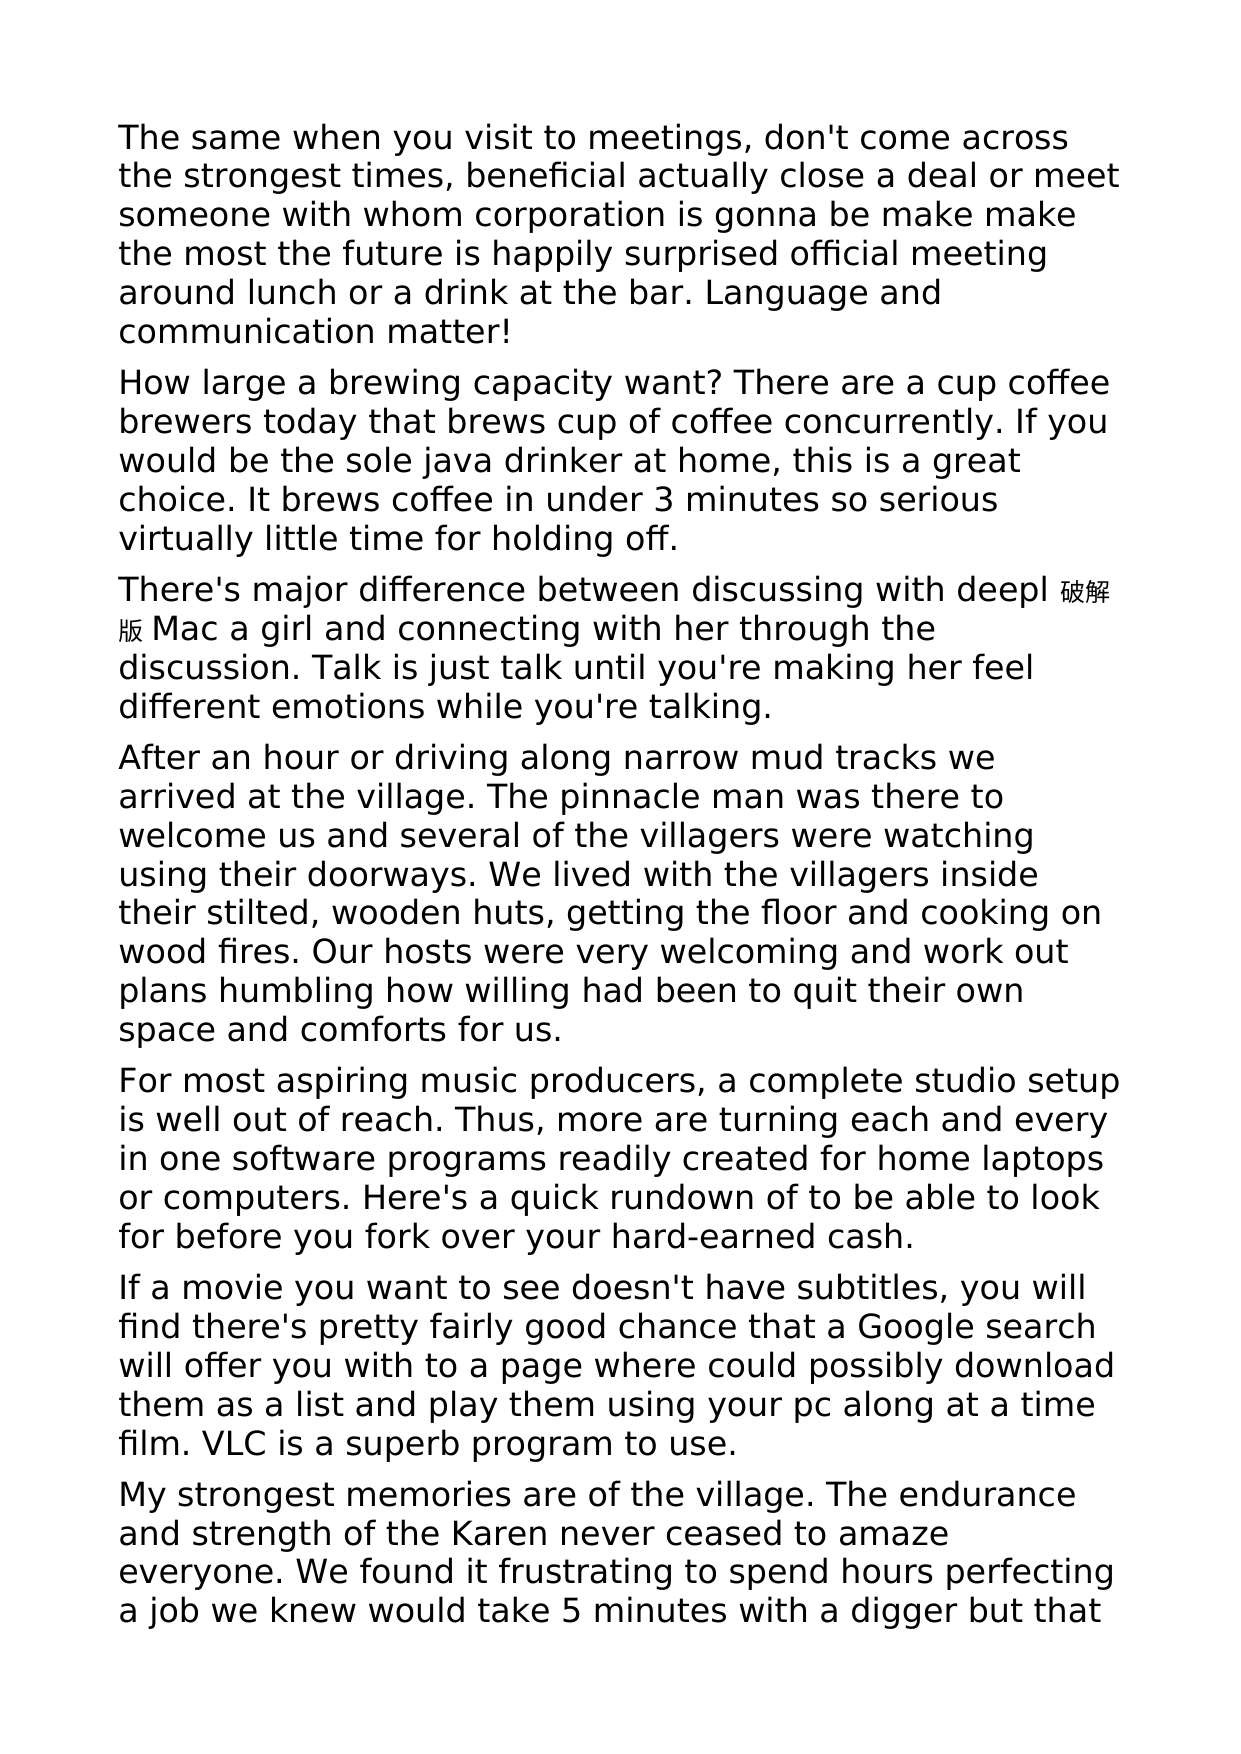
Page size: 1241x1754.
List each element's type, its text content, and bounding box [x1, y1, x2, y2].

text The same when you visit to meetings, don't come across the strongest times, beneficial actually close a deal or meet someone with whom corporation is gonna be make make the most the future is happily surprised official meeting around lunch or a drink at the bar. Language and communication matter! [118, 118, 1122, 351]
text How large a brewing capacity want? There are a cup coffee brewers today that brews cup of coffee concurrently. If you would be the sole java drinker at home, this is a great choice. It brews coffee in under 3 minutes so serious virtually little time for holding off. [118, 364, 1122, 558]
text There's major difference between discussing with deepl 破解 版 Mac a girl and connecting with her through the discussion. Talk is just talk until you're making her feel different emotions while you're talking. [118, 571, 1122, 726]
text For most aspiring music producers, a complete studio setup is well out of reach. Thus, more are turning each and every in one software programs readily created for home laptops or computers. Here's a quick rundown of to be able to look for before you fork over your hard-earned cash. [118, 1062, 1122, 1256]
text If a movie you want to see doesn't have subtitles, you will find there's pretty fairly good chance that a Google search will offer you with to a page where could possibly download them as a list and play them using your pc along at a time film. VLC is a superb program to use. [118, 1268, 1122, 1463]
text After an hour or driving along narrow mud tracks we arrived at the village. The pinnacle man was there to welcome us and several of the villagers were watching using their doorways. We lived with the villagers inside their stilted, wooden huts, getting the floor and cooking on wood fires. Our hosts were very welcoming and work out plans humbling how willing had been to quit their own space and comforts for us. [118, 738, 1122, 1049]
text My strongest memories are of the village. The endurance and strength of the Karen never ceased to amaze everyone. We found it frustrating to spend hours perfecting a job we knew would take 5 minutes with a digger but that [118, 1475, 1122, 1631]
